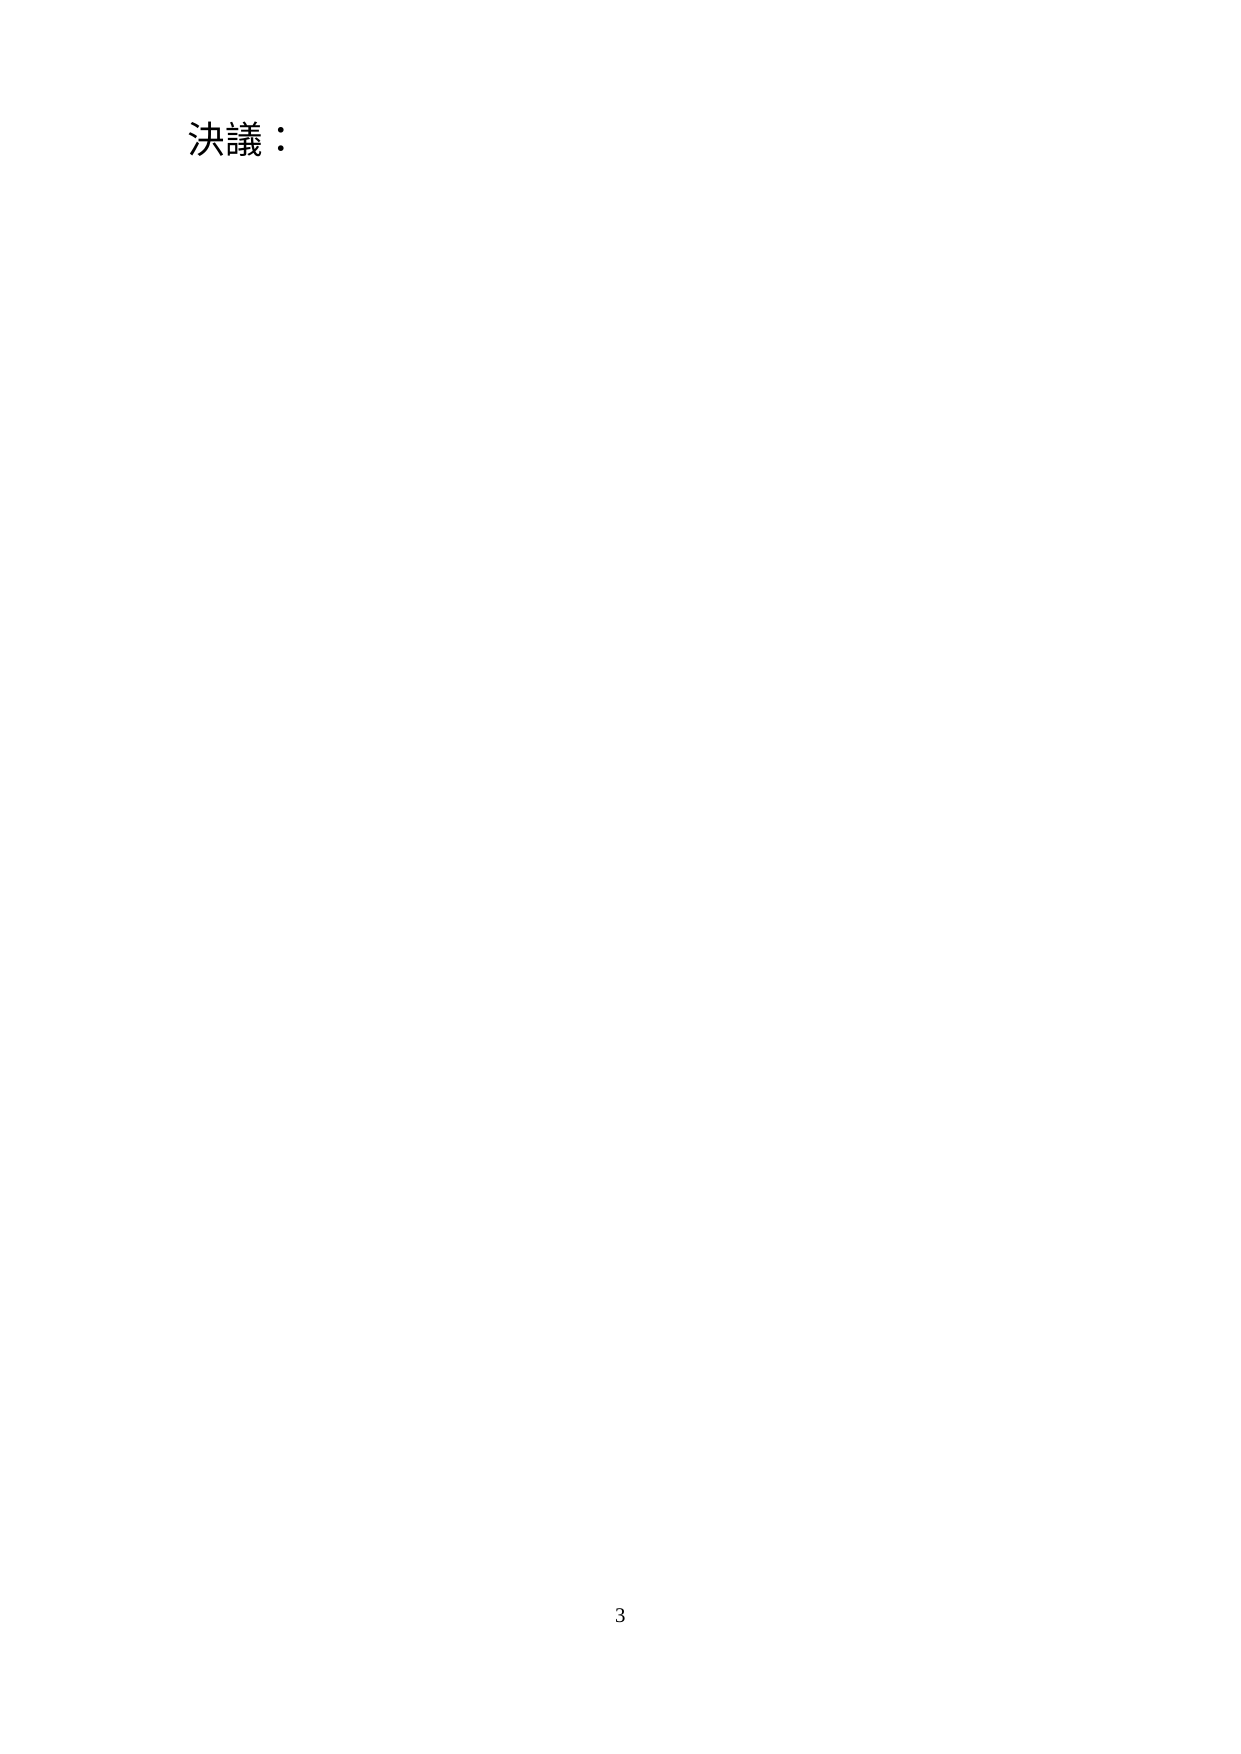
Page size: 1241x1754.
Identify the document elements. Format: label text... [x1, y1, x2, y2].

text 決議： [187, 96, 1053, 158]
